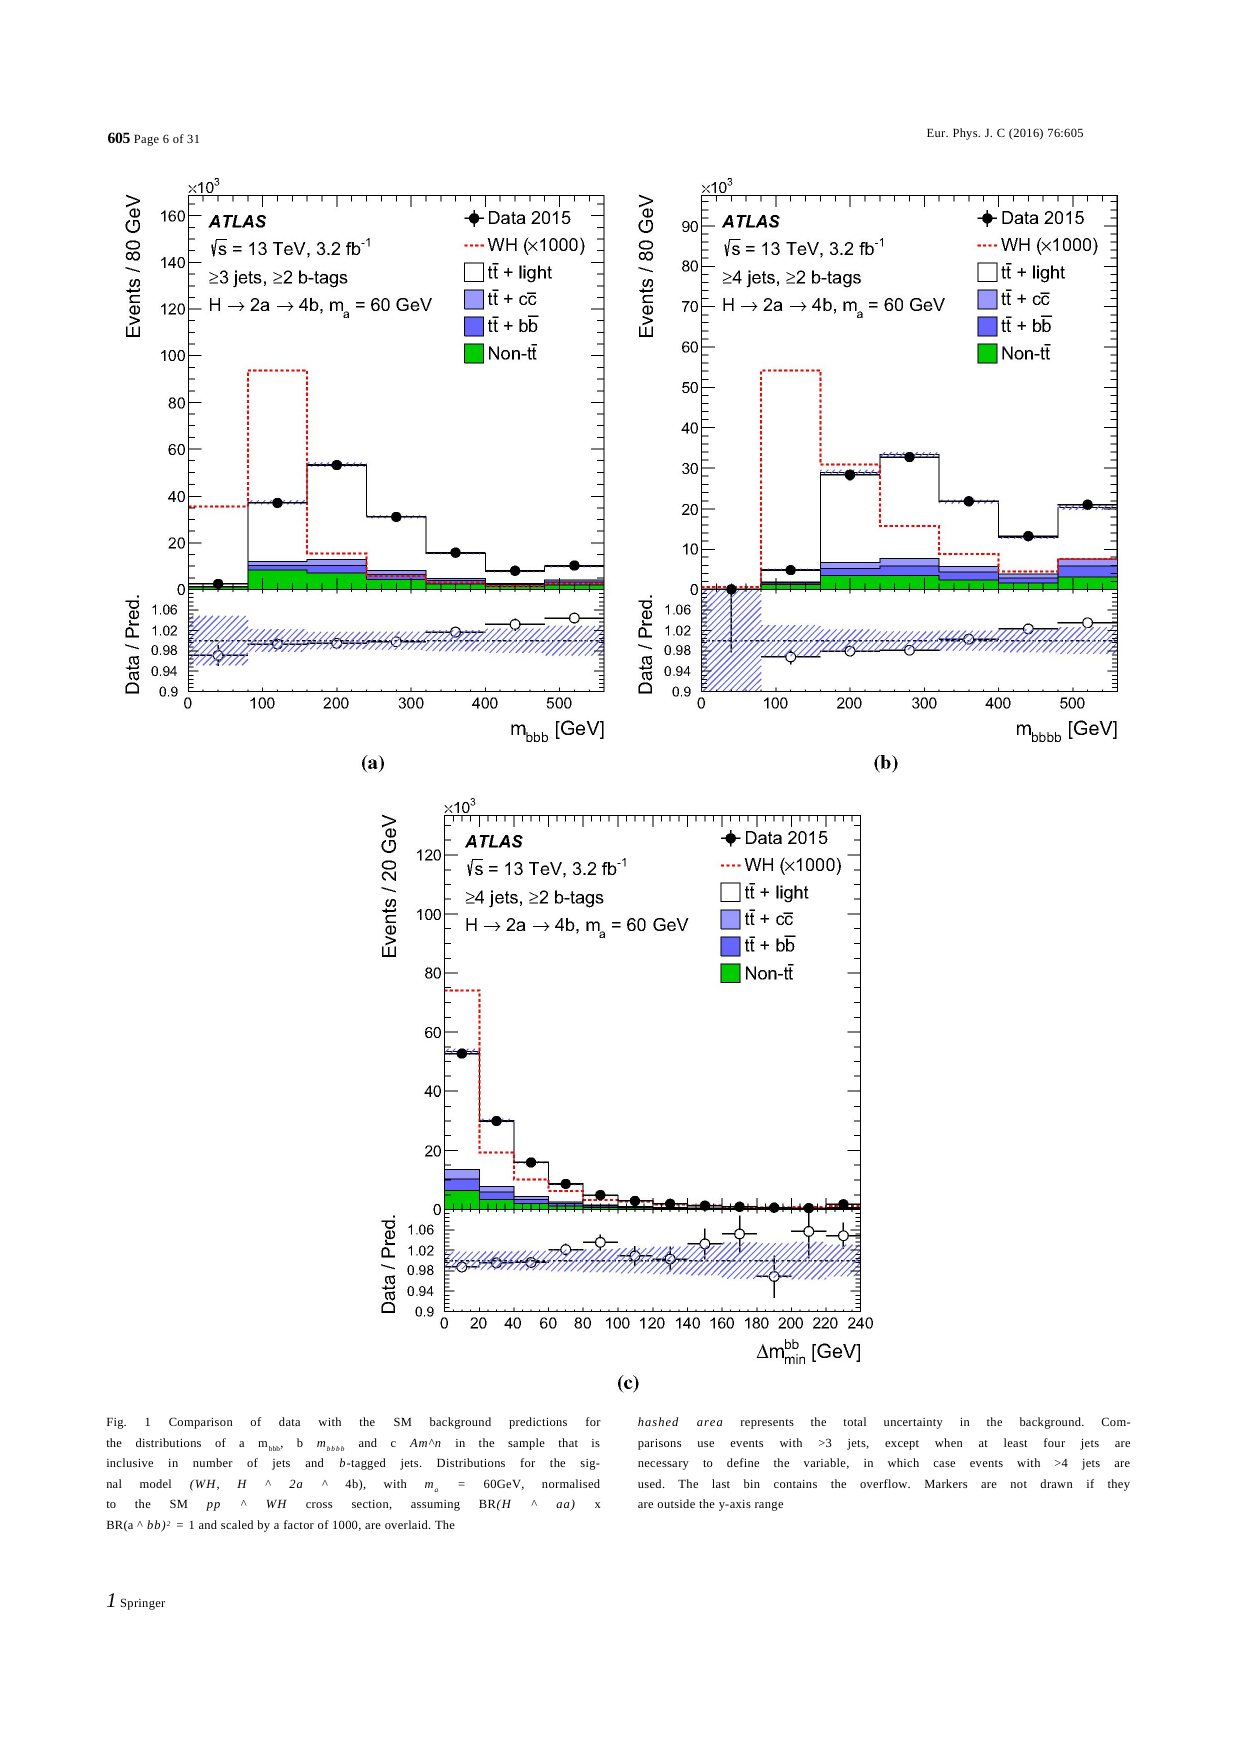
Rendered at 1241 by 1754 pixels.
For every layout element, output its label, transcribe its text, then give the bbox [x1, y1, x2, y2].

picture [98, 178, 1140, 781]
text Fig. 1 Comparison of data with the SM background predictions for the distributions of a mbbb, b mbbbb and c Am^n in the sample that is inclusive in number of jets and b-tagged jets. Distributions for the sig- nal model (WH, H ^ 2a ^ 4b), with ma = 60GeV, normalised to the SM pp ^ WH cross section, assuming BR(H ^ aa) x BR(a ^ bb)2 = 1 and scaled by a factor of 1000, are overlaid. The [106, 1411, 601, 1534]
text 605 Page 6 of 31 [107, 131, 244, 147]
text Eur. Phys. J. C (2016) 76:605 [926, 128, 1137, 140]
picture [362, 788, 934, 1404]
text hashed area represents the total uncertainty in the background. Com- parisons use events with >3 jets, except when at least four jets are necessary to define the variable, in which case events with >4 jets are used. The last bin contains the overflow. Markers are not drawn if they are outside the y-axis range [638, 1411, 1132, 1513]
text 1 Springer [106, 1590, 195, 1611]
